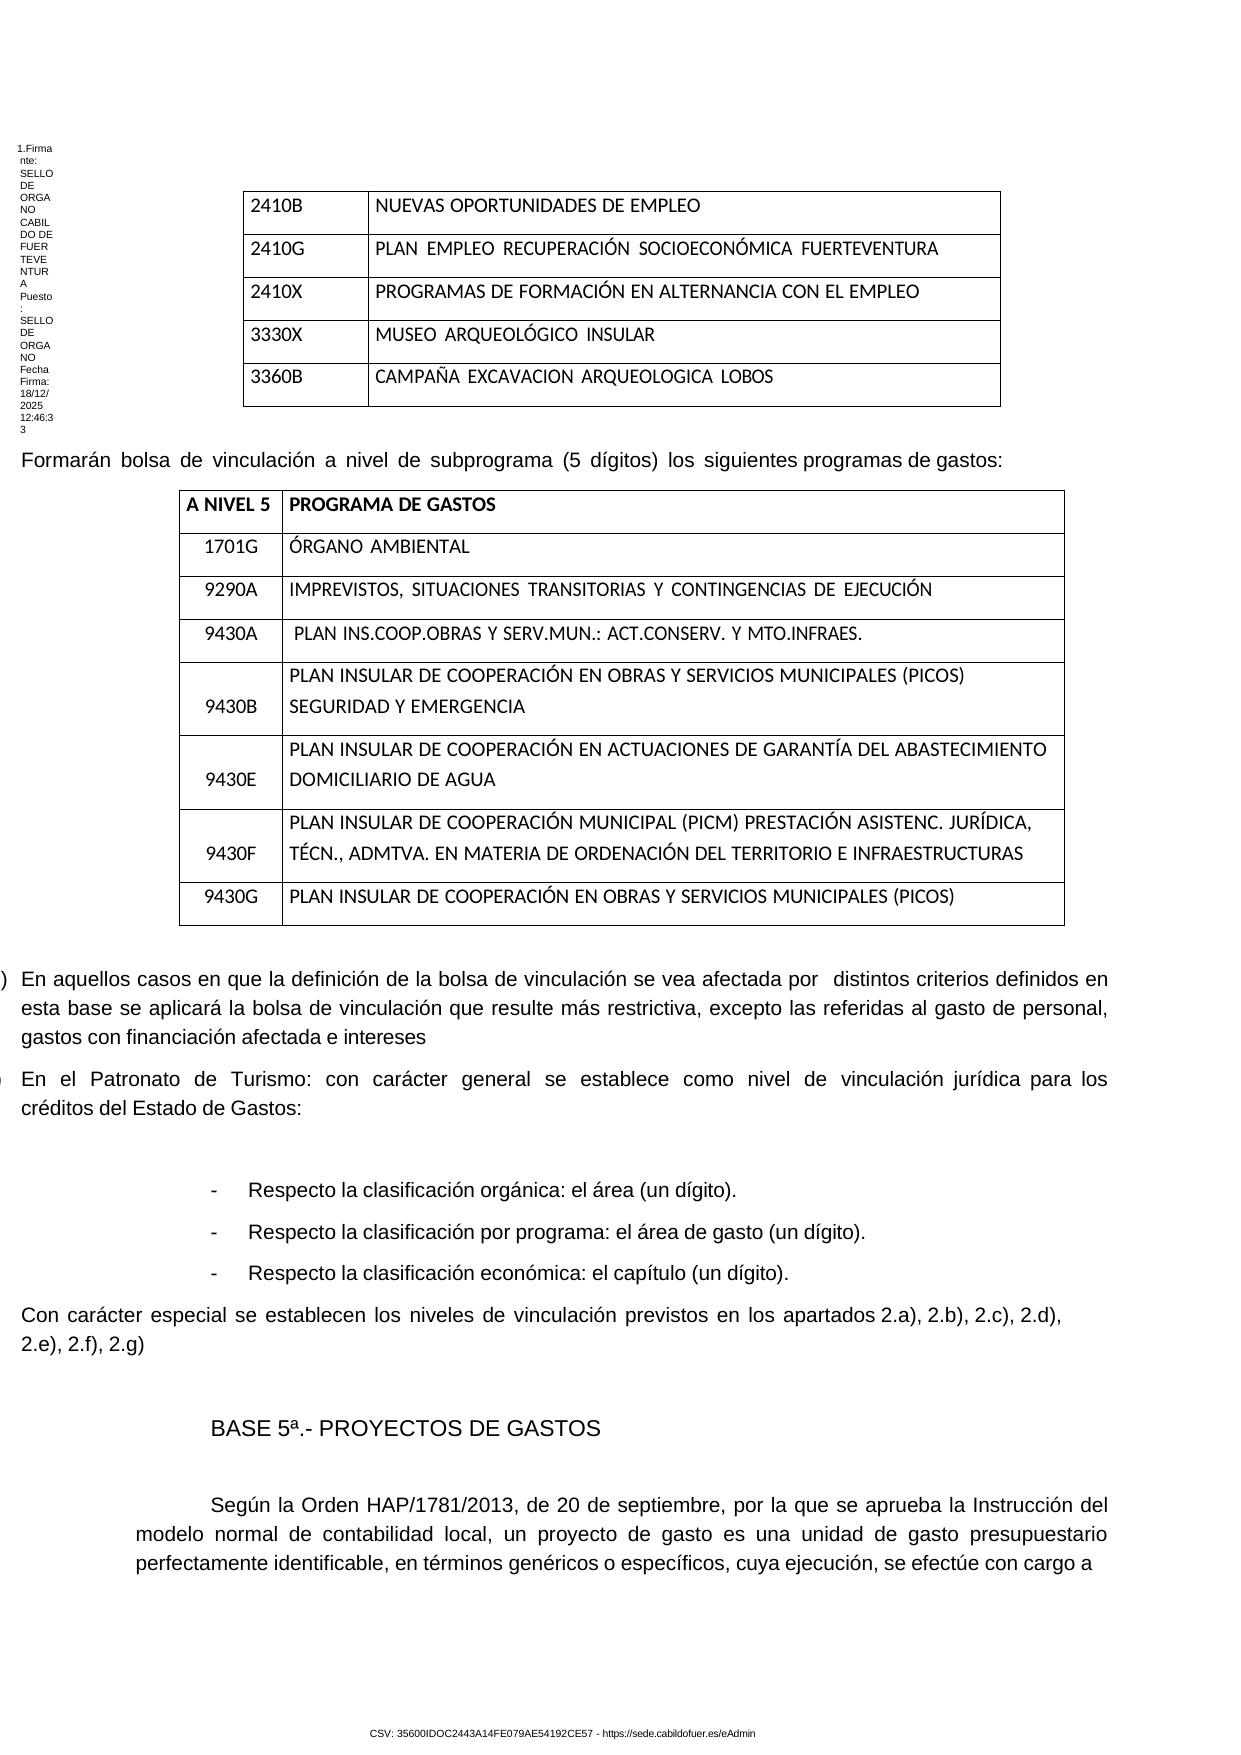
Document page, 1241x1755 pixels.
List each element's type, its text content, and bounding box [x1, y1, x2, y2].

table_cell IMPREVISTOS, SITUACIONES TRANSITORIAS Y CONTINGENCIAS DE EJECUCIÓN [283, 577, 1064, 618]
list En aquellos casos en que la definición de la bolsa de vinculación se vea afectada por distintos criterios definidos en esta base se aplicará la bolsa de vinculación que resulte más restrictiva, excepto las referidas al gasto de personal, gastos con financiación afectada e intereses [0, 967, 1108, 1049]
table_cell PLAN INSULAR DE COOPERACIÓN EN ACTUACIONES DE GARANTÍA DEL ABASTECIMIENTO DOMICILIARIO DE AGUA [283, 736, 1064, 808]
subtitle BASE 5ª.- PROYECTOS DE GASTOS [210, 1414, 1120, 1441]
list Respecto la clasificación orgánica: el área (un dígito). [210, 1178, 1120, 1202]
table_header A NIVEL 5 [180, 491, 282, 533]
list En el Patronato de Turismo: con carácter general se establece como nivel de vinculación jurídica para los créditos del Estado de Gastos: [0, 1067, 1108, 1120]
list Respecto la clasificación económica: el capítulo (un dígito). [210, 1261, 1120, 1285]
table_cell 9430B [180, 663, 282, 735]
text Fecha Firma: 18/12/2025 12:46:33 [20, 364, 54, 436]
table_cell PLAN INSULAR DE COOPERACIÓN MUNICIPAL (PICM) PRESTACIÓN ASISTENC. JURÍDICA, TÉCN., ADMTVA. EN MATERIA DE ORDENACIÓN DEL TERRITORIO E INFRAESTRUCTURAS [283, 810, 1064, 882]
table_cell PLAN INSULAR DE COOPERACIÓN EN OBRAS Y SERVICIOS MUNICIPALES (PICOS) SEGURIDAD Y EMERGENCIA [283, 663, 1064, 735]
table_cell 2410G [244, 235, 368, 277]
table_cell 3330X [244, 321, 368, 362]
table_cell PLAN EMPLEO RECUPERACIÓN SOCIOECONÓMICA FUERTEVENTURA [369, 235, 1000, 277]
text 1.Firmante: SELLO DE ORGANO CABILDO DE FUERTEVENTURA Puesto: SELLO DE ORGANO [17, 143, 54, 363]
table_cell 9430F [180, 810, 282, 882]
table_header 2410B [244, 192, 368, 234]
list Con carácter especial se establecen los niveles de vinculación previstos en los apartados 2.a), 2.b), 2.c), 2.d), 2.e), 2.f), 2.g) [0, 1303, 1108, 1356]
list Formarán bolsa de vinculación a nivel de subprograma (5 dígitos) los siguientes programas de gastos: [0, 448, 1108, 472]
table_cell 9290A [180, 577, 282, 618]
list Respecto la clasificación por programa: el área de gasto (un dígito). [210, 1220, 1120, 1244]
table_cell 9430G [180, 883, 282, 925]
table_cell PROGRAMAS DE FORMACIÓN EN ALTERNANCIA CON EL EMPLEO [369, 278, 1000, 319]
text Según la Orden HAP/1781/2013, de 20 de septiembre, por la que se aprueba la Instrucción del modelo normal de contabilidad local, un proyecto de gasto es una unidad de gasto presupuestario perfectamente identificable, en términos genéricos o específicos, cuya ejecución, se efectúe con cargo a [135, 1493, 1108, 1575]
table_header PROGRAMA DE GASTOS [283, 491, 1064, 533]
table_header NUEVAS OPORTUNIDADES DE EMPLEO [369, 192, 1000, 234]
table_cell 1701G [180, 534, 282, 576]
table_cell PLAN INS.COOP.OBRAS Y SERV.MUN.: ACT.CONSERV. Y MTO.INFRAES. [283, 620, 1064, 662]
table_cell 3360B [244, 364, 368, 406]
table_cell ÓRGANO AMBIENTAL [283, 534, 1064, 576]
table_cell CAMPAÑA EXCAVACION ARQUEOLOGICA LOBOS [369, 364, 1000, 406]
table_cell 9430E [180, 736, 282, 808]
table_cell 2410X [244, 278, 368, 319]
table_cell PLAN INSULAR DE COOPERACIÓN EN OBRAS Y SERVICIOS MUNICIPALES (PICOS) [283, 883, 1064, 925]
table_cell 9430A [180, 620, 282, 662]
table_cell MUSEO ARQUEOLÓGICO INSULAR [369, 321, 1000, 362]
